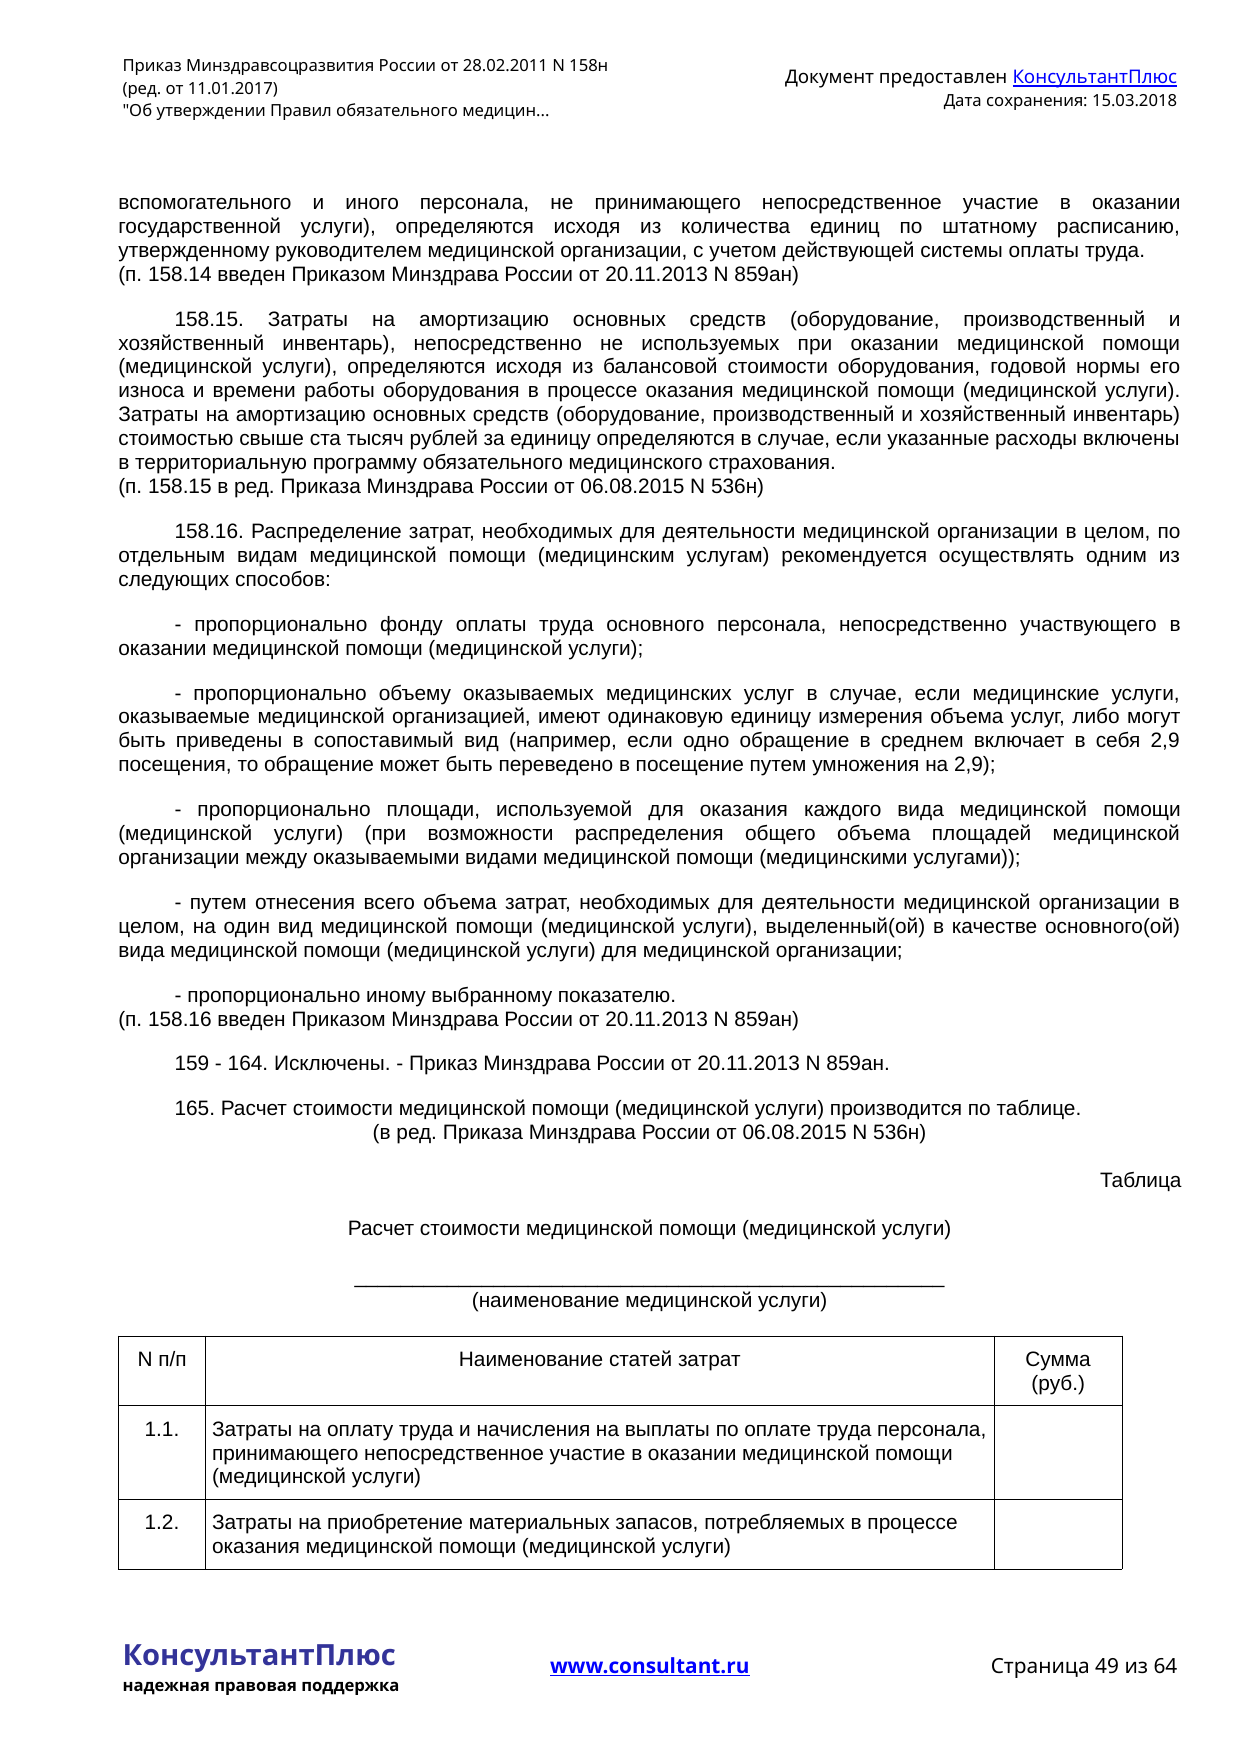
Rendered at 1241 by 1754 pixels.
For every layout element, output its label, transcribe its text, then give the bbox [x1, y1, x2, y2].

table_cell Затраты на оплату труда и начисления на выплаты по оплате труда персонала, принимающего непосредственное участие в оказании медицинской помощи (медицинской услуги) [206, 1406, 994, 1499]
table_header Сумма (руб.) [995, 1337, 1122, 1405]
table_header N п/п [119, 1337, 205, 1405]
text (наименование медицинской услуги) [118, 1288, 1181, 1312]
text 159 - 164. Исключены. - Приказ Минздрава России от 20.11.2013 N 859ан. [118, 1051, 1181, 1075]
table_cell 1.2. [119, 1500, 205, 1568]
text Расчет стоимости медицинской помощи (медицинской услуги) [118, 1216, 1181, 1240]
table_cell 1.1. [119, 1406, 205, 1499]
text Таблица [118, 1168, 1181, 1192]
table_header Наименование статей затрат [206, 1337, 994, 1405]
table_cell [995, 1500, 1122, 1568]
text - пропорционально объему оказываемых медицинских услуг в случае, если медицинские услуги, оказываемые медицинской организацией, имеют одинаковую единицу измерения объема услуг, либо могут быть приведены в сопоставимый вид (например, если одно обращение в среднем включает в себя 2,9 посещения, то обращение может быть переведено в посещение путем умножения на 2,9); [118, 680, 1181, 776]
text (п. 158.16 введен Приказом Минздрава России от 20.11.2013 N 859ан) [118, 1006, 1181, 1030]
text (п. 158.14 введен Приказом Минздрава России от 20.11.2013 N 859ан) [118, 262, 1181, 286]
text 158.15. Затраты на амортизацию основных средств (оборудование, производственный и хозяйственный инвентарь), непосредственно не используемых при оказании медицинской помощи (медицинской услуги), определяются исходя из балансовой стоимости оборудования, годовой нормы его износа и времени работы оборудования в процессе оказания медицинской помощи (медицинской услуги). Затраты на амортизацию основных средств (оборудование, производственный и хозяйственный инвентарь) стоимостью свыше ста тысяч рублей за единицу определяются в случае, если указанные расходы включены в территориальную программу обязательного медицинского страхования. [118, 306, 1181, 474]
table_cell [995, 1406, 1122, 1499]
text 165. Расчет стоимости медицинской помощи (медицинской услуги) производится по таблице. [118, 1096, 1181, 1120]
text - пропорционально фонду оплаты труда основного персонала, непосредственно участвующего в оказании медицинской помощи (медицинской услуги); [118, 612, 1181, 659]
text - пропорционально иному выбранному показателю. [118, 982, 1181, 1006]
text ___________________________________________________ [118, 1264, 1181, 1288]
text (в ред. Приказа Минздрава России от 06.08.2015 N 536н) [118, 1120, 1181, 1144]
text вспомогательного и иного персонала, не принимающего непосредственное участие в оказании государственной услуги), определяются исходя из количества единиц по штатному расписанию, утвержденному руководителем медицинской организации, с учетом действующей системы оплаты труда. [118, 190, 1181, 262]
text 158.16. Распределение затрат, необходимых для деятельности медицинской организации в целом, по отдельным видам медицинской помощи (медицинским услугам) рекомендуется осуществлять одним из следующих способов: [118, 519, 1181, 591]
table_cell Затраты на приобретение материальных запасов, потребляемых в процессе оказания медицинской помощи (медицинской услуги) [206, 1500, 994, 1568]
text - пропорционально площади, используемой для оказания каждого вида медицинской помощи (медицинской услуги) (при возможности распределения общего объема площадей медицинской организации между оказываемыми видами медицинской помощи (медицинскими услугами)); [118, 797, 1181, 869]
text (п. 158.15 в ред. Приказа Минздрава России от 06.08.2015 N 536н) [118, 474, 1181, 498]
text - путем отнесения всего объема затрат, необходимых для деятельности медицинской организации в целом, на один вид медицинской помощи (медицинской услуги), выделенный(ой) в качестве основного(ой) вида медицинской помощи (медицинской услуги) для медицинской организации; [118, 890, 1181, 962]
